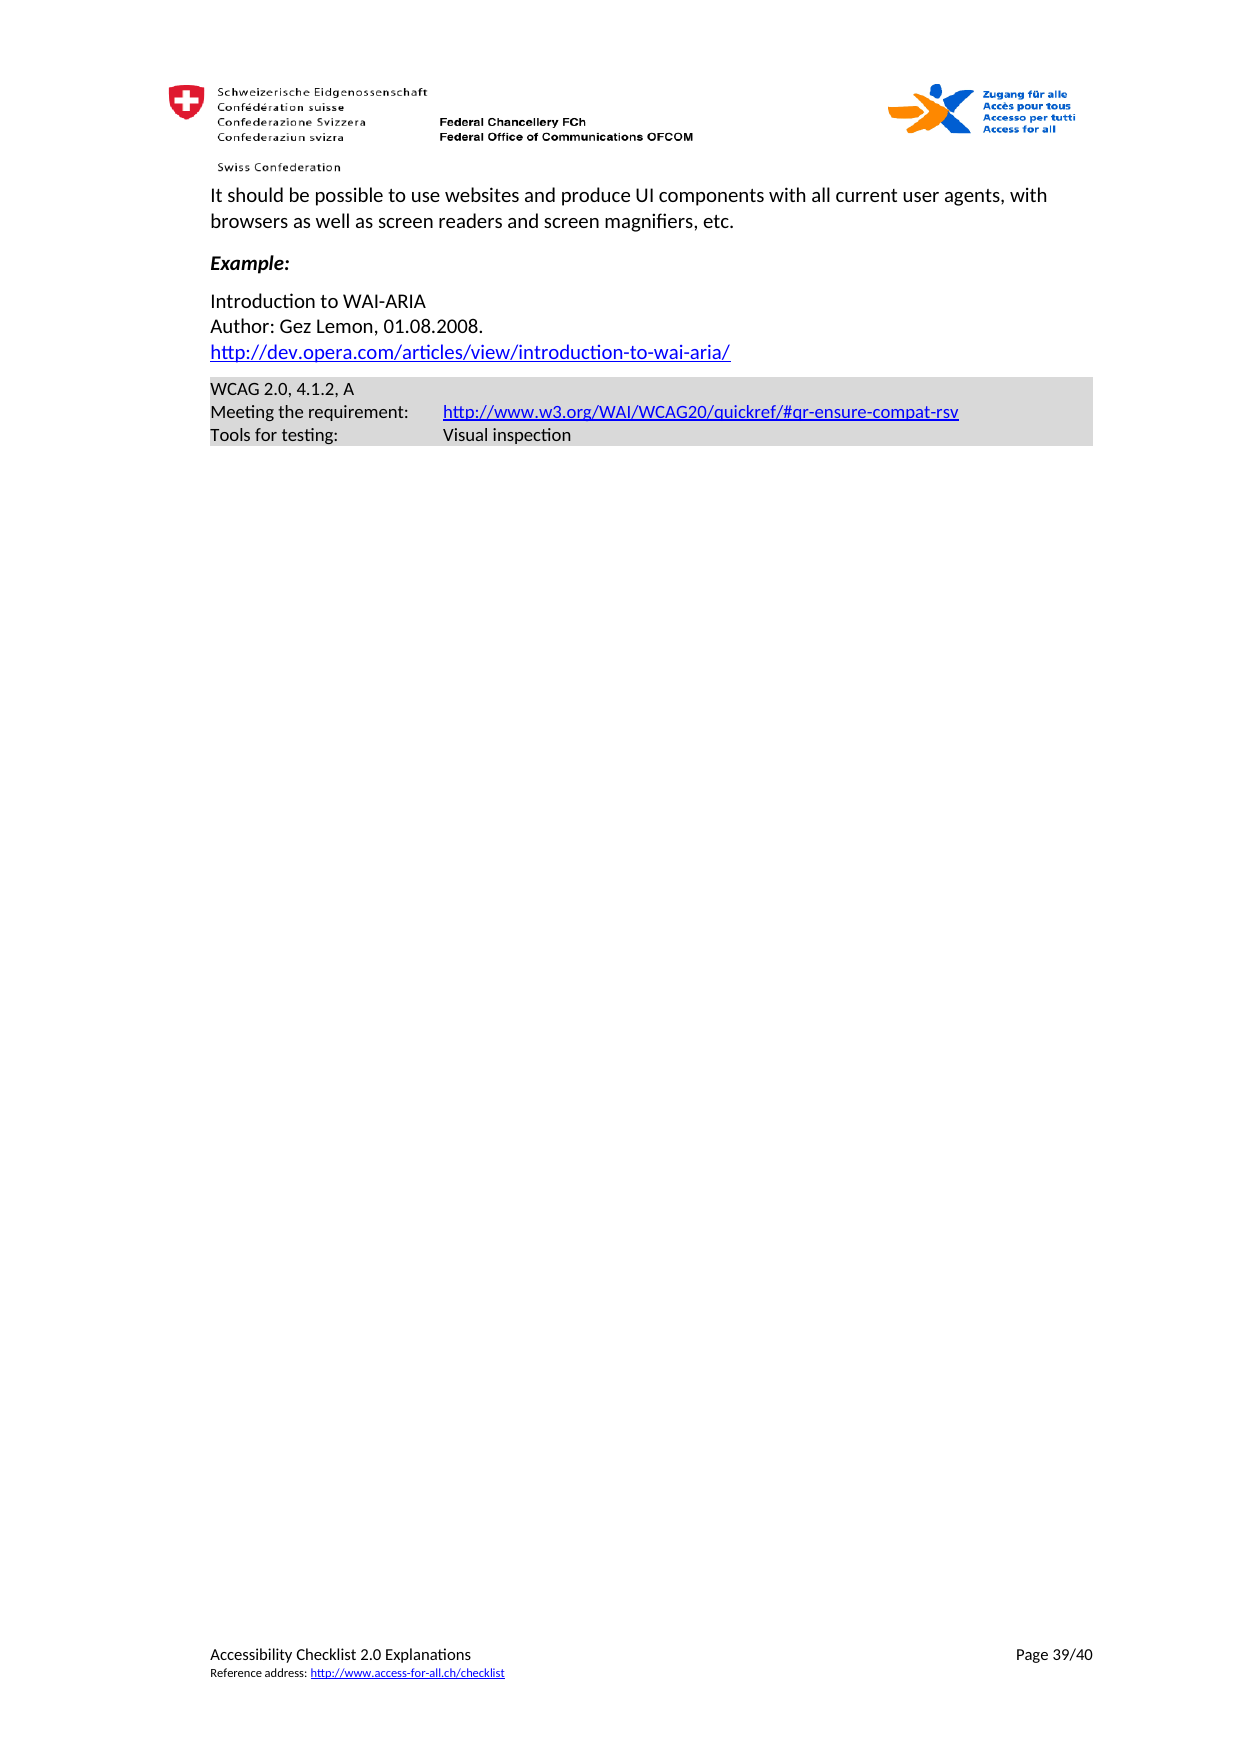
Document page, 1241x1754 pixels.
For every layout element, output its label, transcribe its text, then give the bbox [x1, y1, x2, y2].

text Meeting the requirement: http://www.w3.org/WAI/WCAG20/quickref/#qr-ensure-compat-rsv [210, 400, 1093, 423]
text WCAG 2.0, 4.1.2, A [210, 377, 1093, 400]
subtitle Example: [210, 250, 1093, 276]
text It should be possible to use websites and produce UI components with all current user agents, with browsers as well as screen readers and screen magnifiers, etc. [210, 183, 1093, 233]
picture [164, 82, 1076, 174]
text Introduction to WAI-ARIA Author: Gez Lemon, 01.08.2008. http://dev.opera.com/articles/view/introduction-to-wai-aria/ [210, 288, 1093, 364]
text Tools for testing: Visual inspection [210, 423, 1093, 446]
